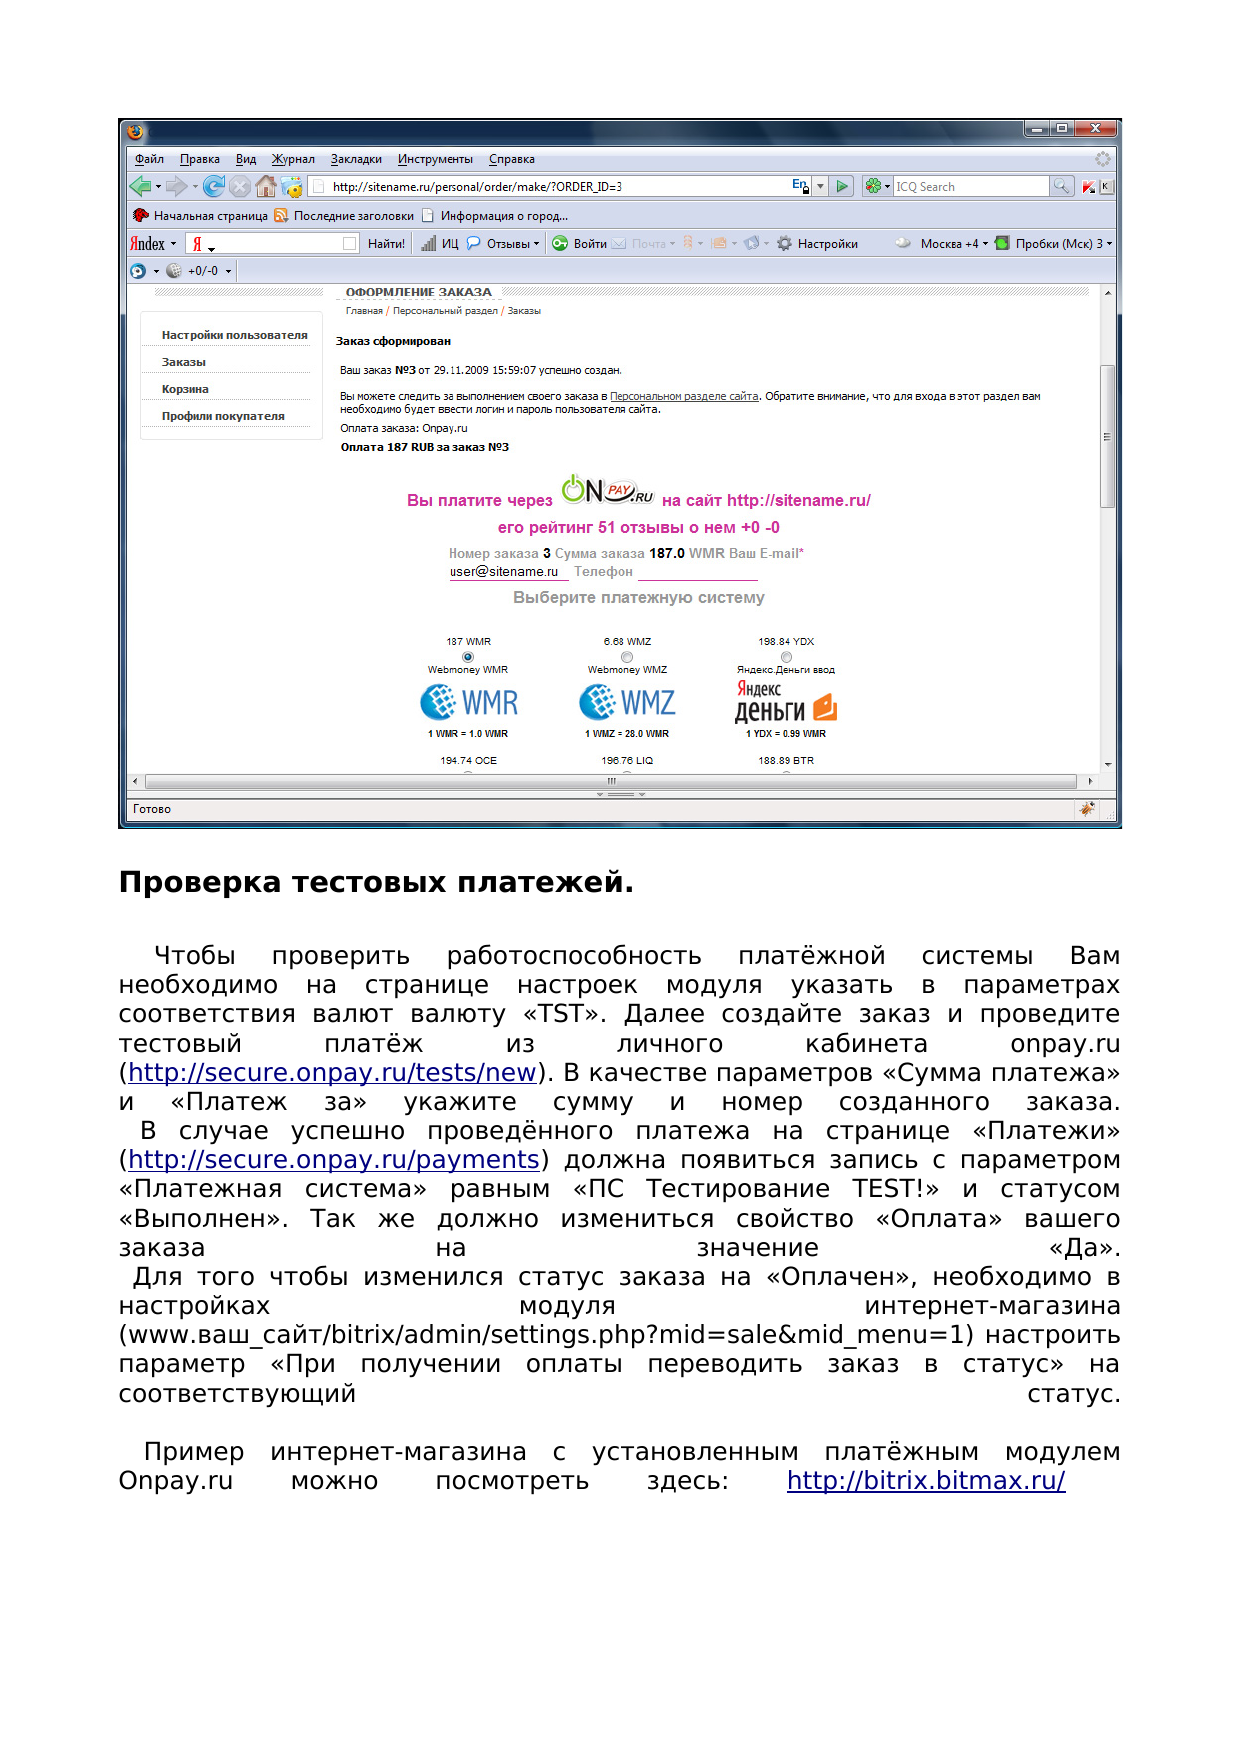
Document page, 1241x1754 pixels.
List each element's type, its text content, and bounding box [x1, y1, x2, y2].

text Чтобы проверить работоспособность платёжной системы Вам необходимо на странице настроек модуля указать в параметрах соответствия валют валюту «TST». Далее создайте заказ и проведите тестовый платёж из личного кабинета onpay.ru (http://secure.onpay.ru/tests/new). В качестве параметров «Сумма платежа» и «Платеж за» укажите сумму и номер созданного заказа. В случае успешно проведённого платежа на странице «Платежи» (http://secure.onpay.ru/payments) должна появиться запись c параметром «Платежная система» равным «ПС Тестирование TEST!» и статусом «Выполнен». Так же должно измениться свойство «Оплата» вашего заказа на значение «Да». Для того чтобы изменился статус заказа на «Оплачен», необходимо в настройках модуля интернет-магазина (www.ваш_сайт/bitrix/admin/settings.php?mid=sale&mid_menu=1) настроить параметр «При получении оплаты переводить заказ в статус» на соответствующий статус. Пример интернет-магазина с установленным платёжным модулем Onpay.ru можно посмотреть здесь: http://bitrix.bitmax.ru/ [118, 912, 1122, 1524]
subtitle Проверка тестовых платежей. [118, 866, 1122, 899]
picture [118, 118, 1123, 829]
